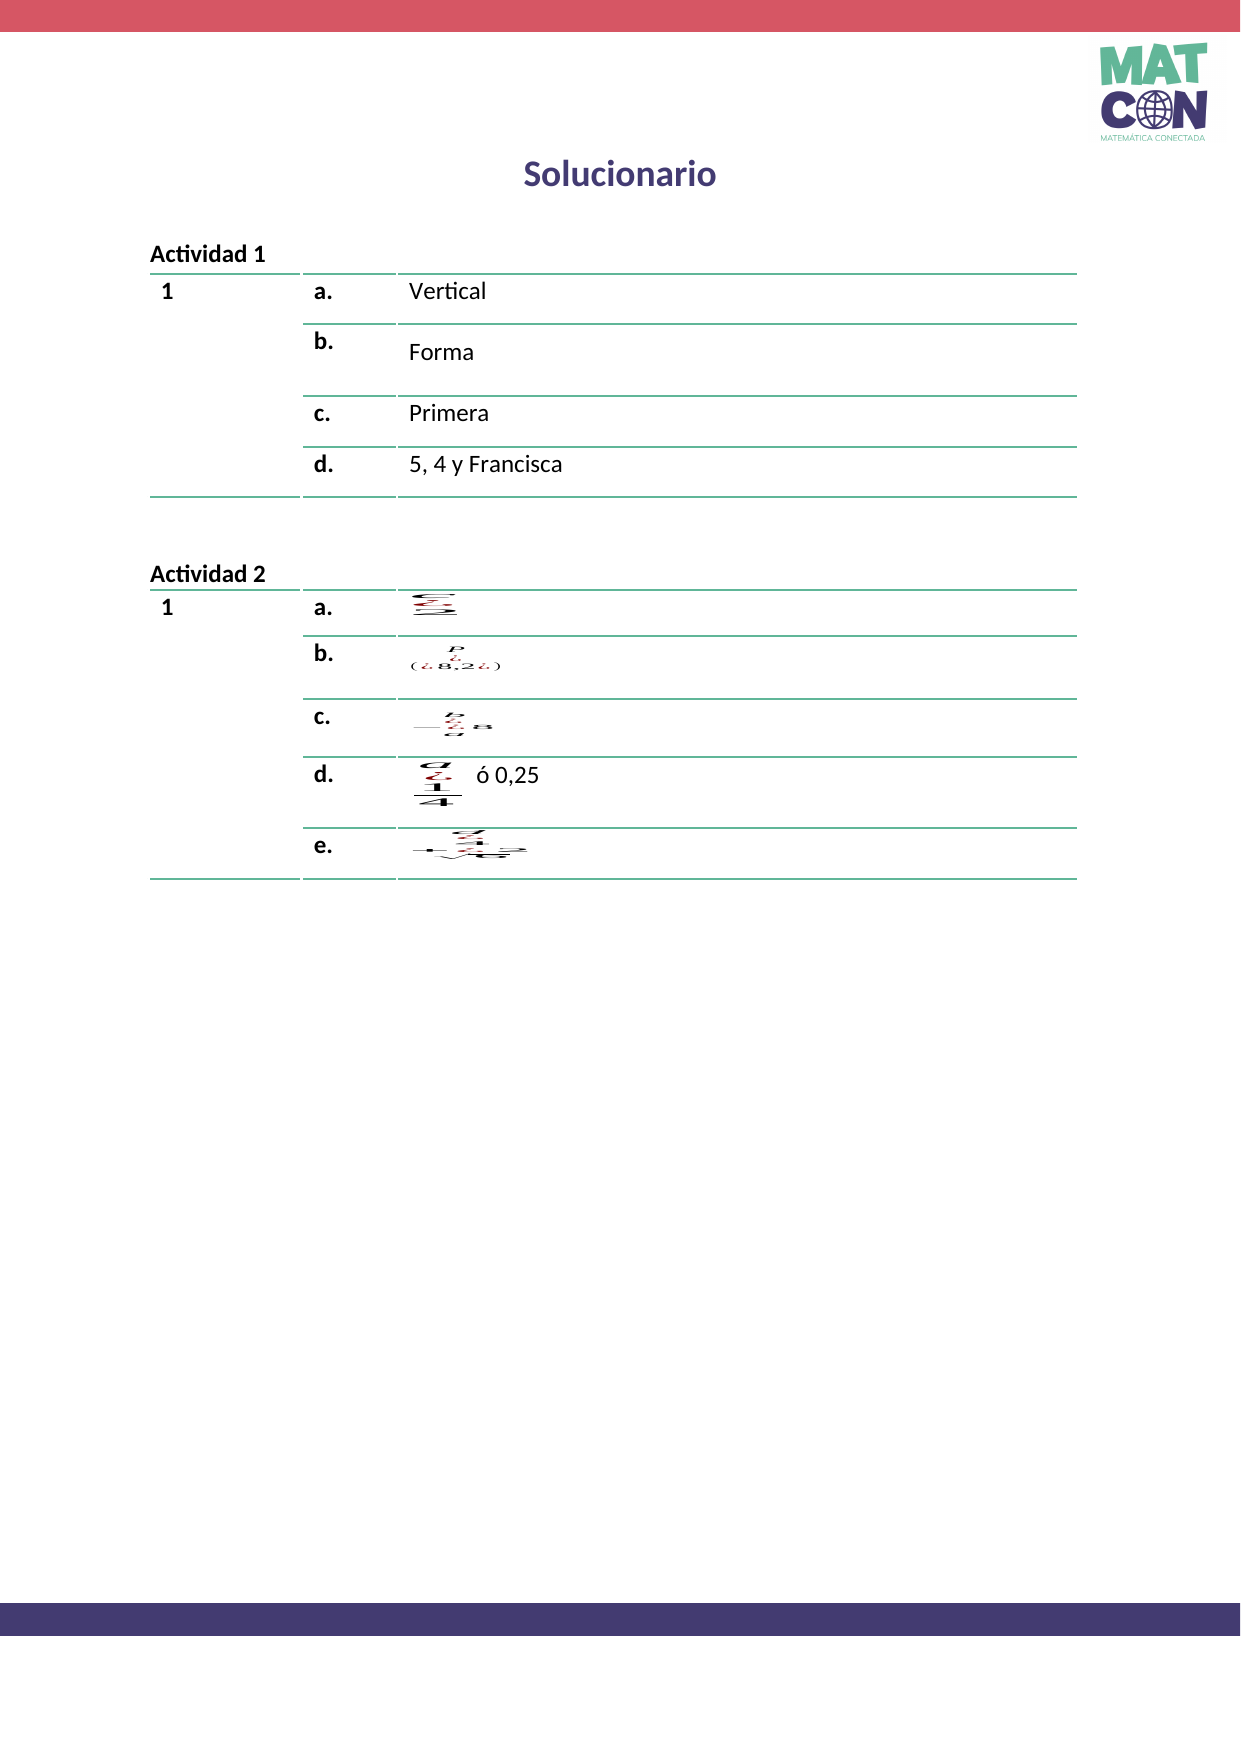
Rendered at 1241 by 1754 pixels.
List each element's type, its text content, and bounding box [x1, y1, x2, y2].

text Solucionario [150, 150, 1090, 196]
table_header 1 [150, 275, 300, 496]
table_cell [398, 637, 1077, 698]
table_header 1 [150, 591, 300, 878]
text Actividad 1 [150, 203, 1090, 268]
table_header a. [303, 275, 396, 323]
table_header a. [303, 591, 396, 635]
table_cell d. [303, 758, 396, 827]
table_cell [398, 829, 1077, 878]
table_cell Primera [398, 397, 1077, 446]
table_cell 5, 4 y Francisca [398, 448, 1077, 496]
table_cell b. [303, 637, 396, 698]
table_cell [398, 700, 1077, 756]
table_cell d. [303, 448, 396, 496]
table_cell c. [303, 700, 396, 756]
table_cell c. [303, 397, 396, 446]
text Actividad 2 [150, 558, 1090, 589]
table_header Vertical [398, 275, 1077, 323]
table_cell Forma [398, 325, 1077, 395]
table_cell e. [303, 829, 396, 878]
table_cell ó 0,25 [398, 758, 1077, 827]
table_cell b. [303, 325, 396, 395]
table_header [398, 591, 1077, 635]
